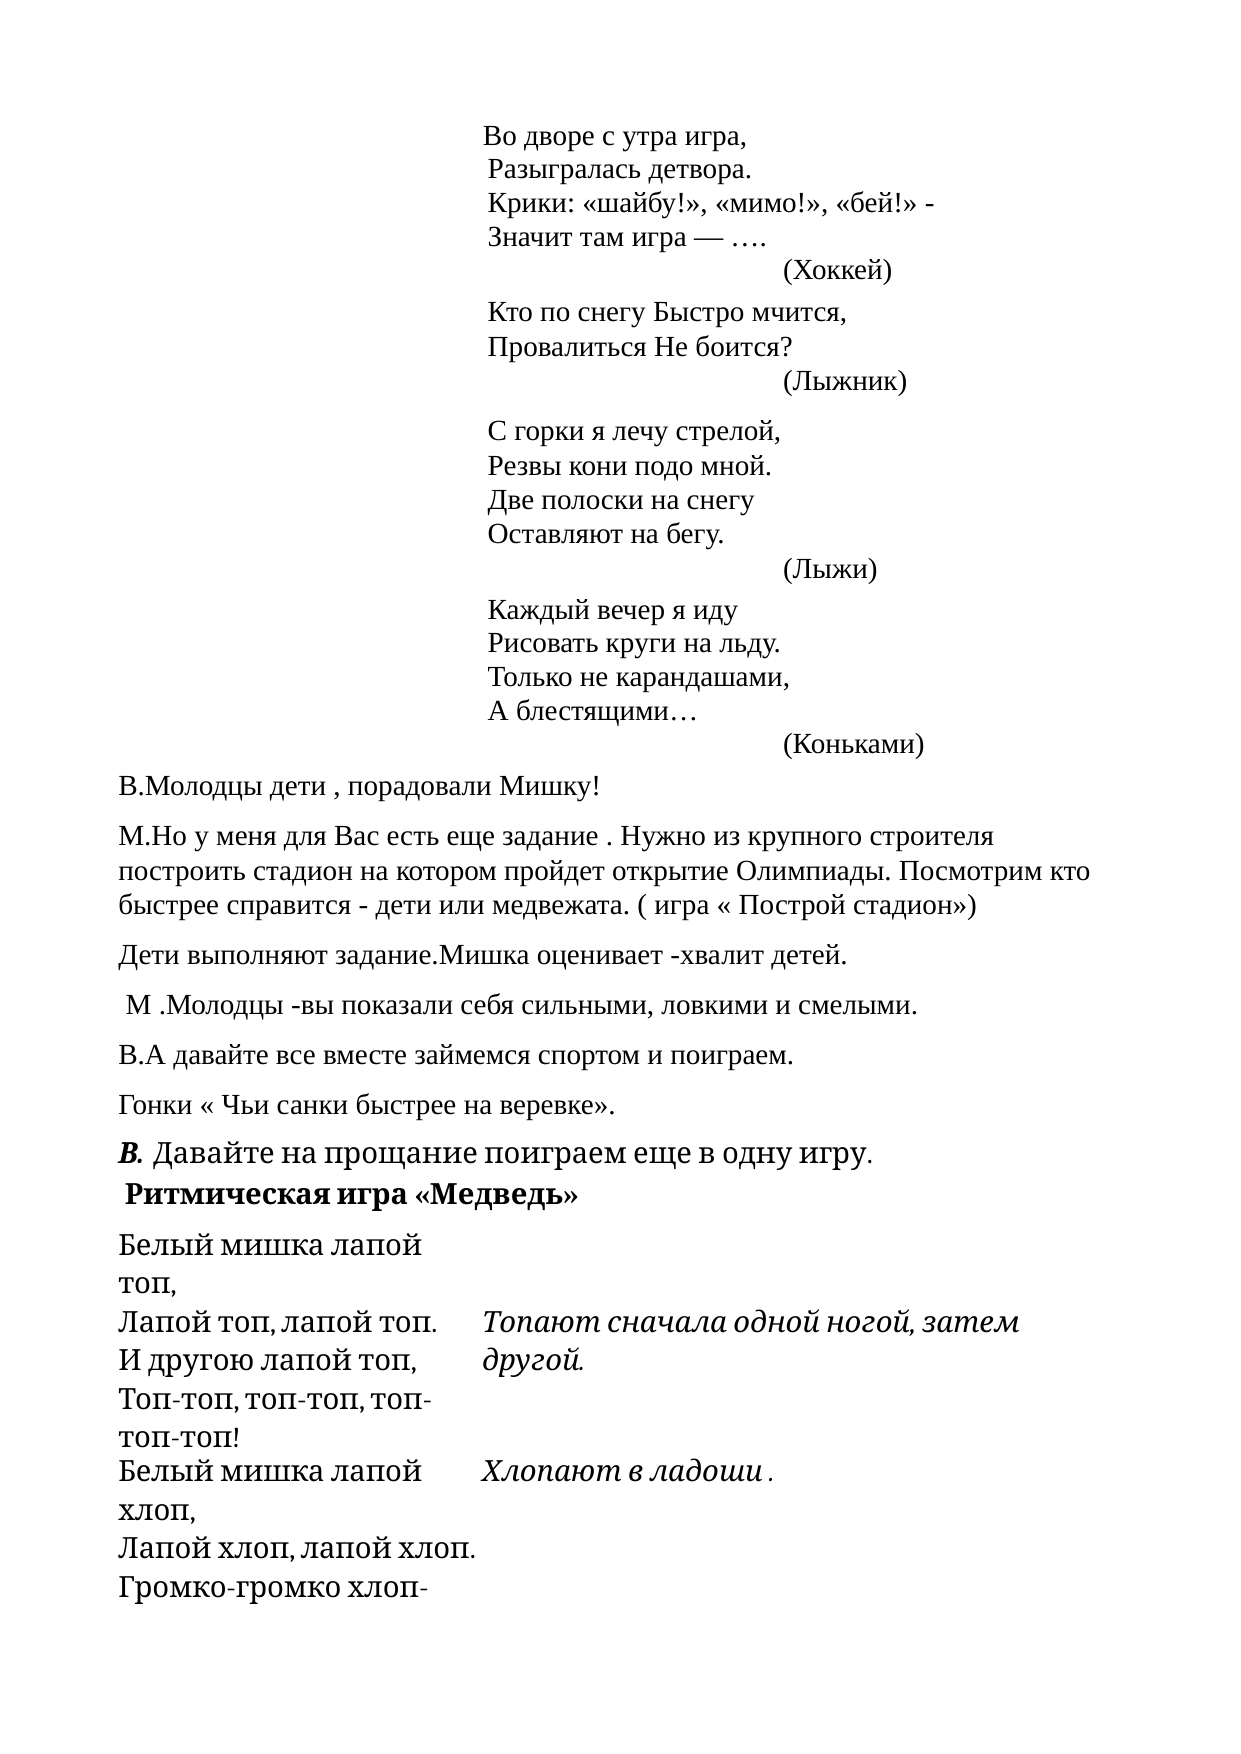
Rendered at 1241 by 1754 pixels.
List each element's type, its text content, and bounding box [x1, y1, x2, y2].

text Ритмическая игра «Медведь» [118, 1178, 1122, 1212]
text Дети выполняют задание.Мишка оценивает -хвалит детей. [118, 936, 1122, 971]
text М .Молодцы -вы показали себя сильными, ловкими и смелыми. [118, 986, 1122, 1021]
text Каждый вечер я иду Рисовать круги на льду. Только не карандашами, А блестящими… (Коньками) [118, 592, 1122, 760]
text С горки я лечу стрелой, Резвы кони подо мной. Две полоски на снегу Оставляют на бегу. (Лыжи) [118, 412, 1122, 584]
table_header Топают сначала одной ногой, затем другой. [482, 1229, 1122, 1455]
text Гонки « Чьи санки быстрее на веревке». [118, 1086, 1122, 1121]
text Во дворе с утра игра, Разыгралась детвора. Крики: «шайбу!», «мимо!», «бей!» - Значит там игра — …. (Хоккей) [118, 118, 1122, 286]
table_cell Хлопают в ладоши . [482, 1455, 1122, 1604]
text В.Молодцы дети , порадовали Мишку! [118, 768, 1122, 802]
text Кто по снегу Быстро мчится, Провалиться Не боится? (Лыжник) [118, 294, 1122, 397]
table_header Белый мишка лапой топ, Лапой топ, лапой топ. И другою лапой топ, Топ-топ, топ-топ, топ-топ-топ! [118, 1229, 482, 1455]
table_cell Белый мишка лапой хлоп, Лапой хлоп, лапой хлоп. Громко-громко хлоп- [118, 1455, 482, 1604]
text В. Давайте на прощание поиграем еще в одну игру. [118, 1136, 1122, 1171]
text В.А давайте все вместе займемся спортом и поиграем. [118, 1036, 1122, 1071]
text М.Но у меня для Вас есть еще задание . Нужно из крупного строителя построить стадион на котором пройдет открытие Олимпиады. Посмотрим кто быстрее справится - дети или медвежата. ( игра « Построй стадион») [118, 818, 1122, 921]
